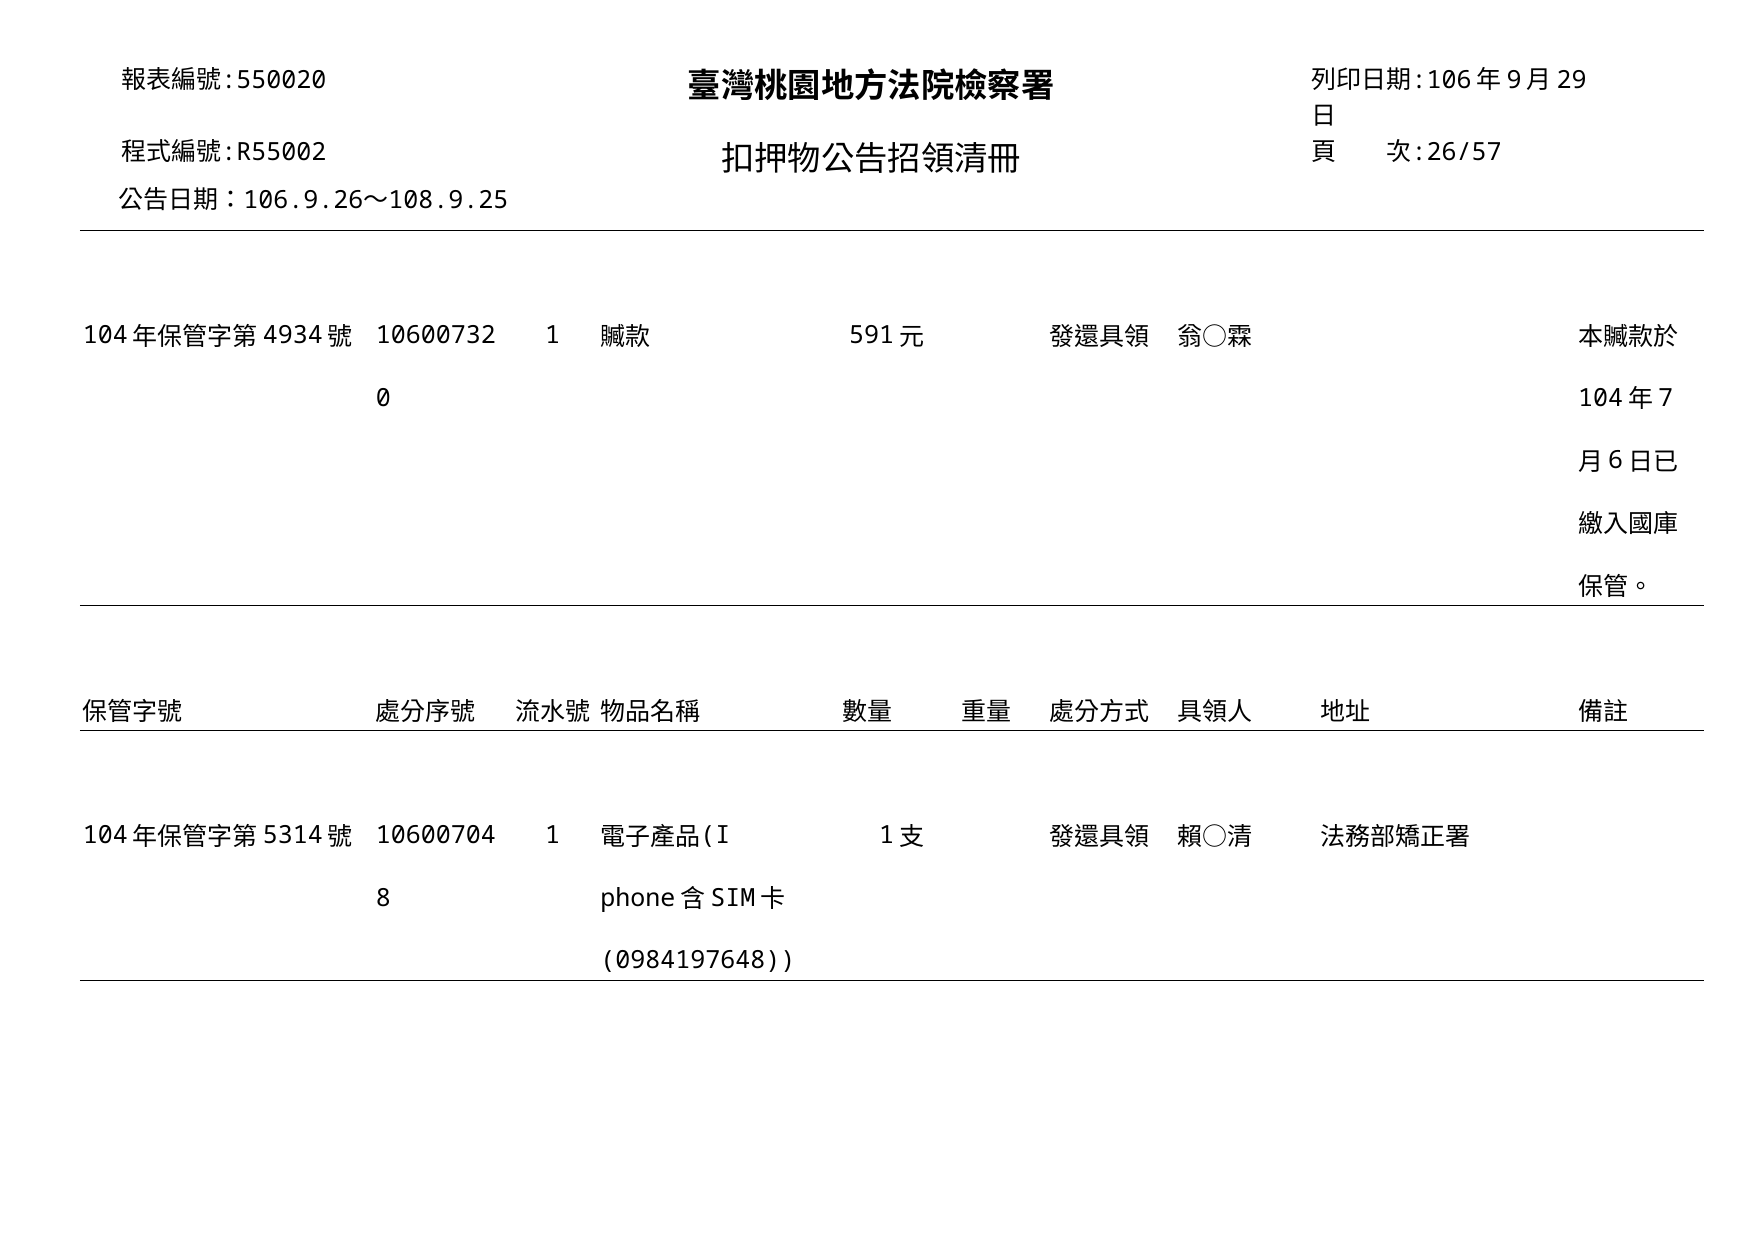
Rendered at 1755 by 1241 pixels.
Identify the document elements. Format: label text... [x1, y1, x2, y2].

table_cell 發還具領 [1046, 231, 1175, 605]
table_header 處分方式 [1046, 668, 1175, 730]
table_header 保管字號 [80, 668, 373, 730]
table_cell [1317, 231, 1575, 605]
table_header 物品名稱 [597, 668, 807, 730]
table_header 處分序號 [373, 668, 507, 730]
table_header 具領人 [1175, 668, 1317, 730]
table_cell 104年保管字第5314號 [80, 731, 373, 980]
table_cell 1 [507, 231, 597, 605]
table_cell 電子產品(I phone含SIM卡(0984197648)) [597, 731, 807, 980]
table_cell [927, 731, 1046, 980]
table_cell 本贓款於104年7月6日已繳入國庫保管。 [1575, 231, 1704, 605]
table_cell [927, 231, 1046, 605]
table_cell 106007048 [373, 731, 507, 980]
table_header 備註 [1575, 668, 1704, 730]
table_cell 591元 [808, 231, 927, 605]
table_cell 1 [507, 731, 597, 980]
table_cell 1支 [808, 731, 927, 980]
table_cell 104年保管字第4934號 [80, 231, 373, 605]
table_cell 賴○清 [1175, 731, 1317, 980]
table_cell 106007320 [373, 231, 507, 605]
table_cell 法務部矯正署 [1317, 731, 1575, 980]
table_header 數量 [808, 668, 927, 730]
table_header 流水號 [507, 668, 597, 730]
table_header 重量 [927, 668, 1046, 730]
table_cell 發還具領 [1046, 731, 1175, 980]
table_cell [1575, 731, 1704, 980]
table_header 地址 [1317, 668, 1575, 730]
table_cell 翁○霖 [1175, 231, 1317, 605]
table_cell 贓款 [597, 231, 807, 605]
